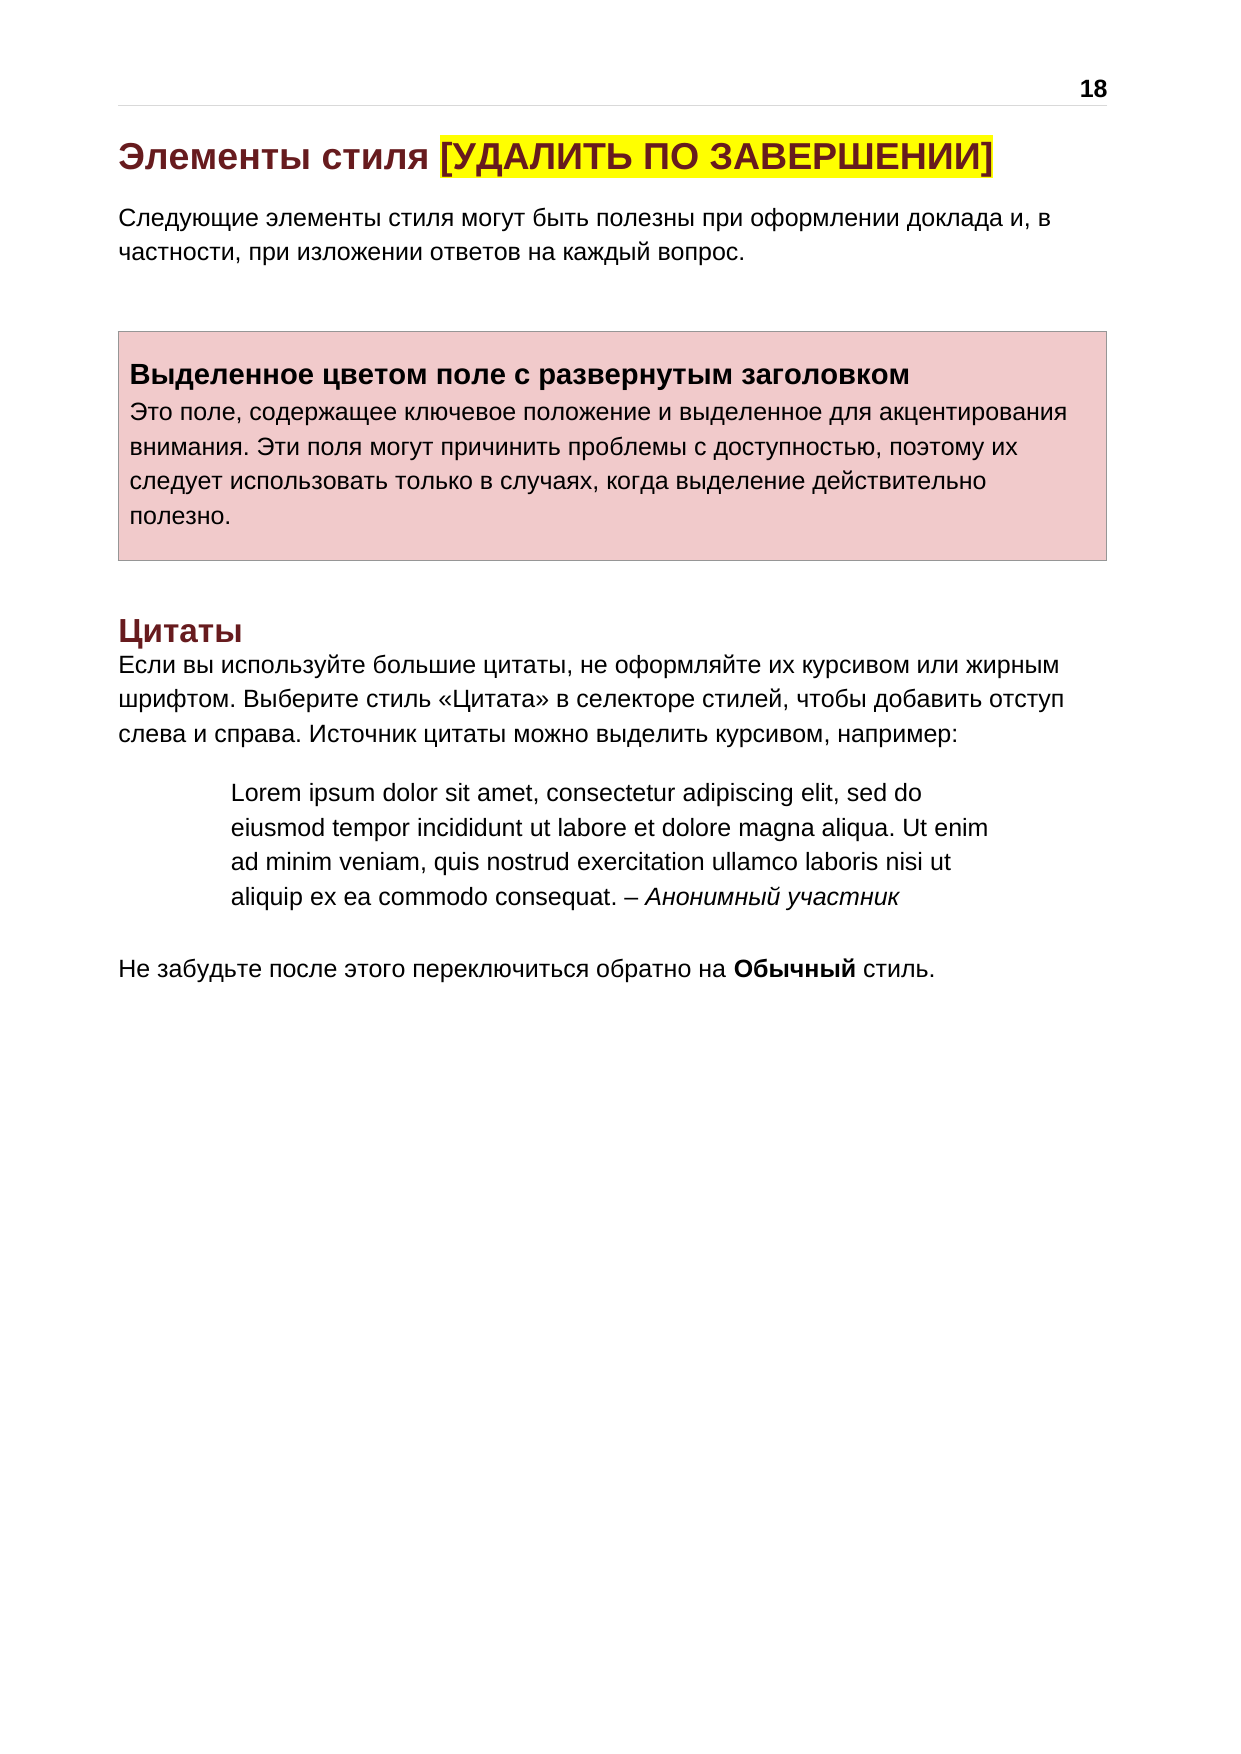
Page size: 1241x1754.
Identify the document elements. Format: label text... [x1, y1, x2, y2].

text Не забудьте после этого переключиться обратно на Обычный стиль. [118, 953, 1107, 982]
text Lorem ipsum dolor sit amet, consectetur adipiscing elit, sed do eiusmod tempor incididunt ut labore et dolore magna aliqua. Ut enim ad minim veniam, quis nostrud exercitation ullamco laboris nisi ut aliquip ex ea commodo consequat. – Анонимный участник [231, 778, 999, 910]
text Следующие элементы стиля могут быть полезны при оформлении доклада и, в частности, при изложении ответов на каждый вопрос. [118, 203, 1107, 266]
text Если вы используйте большие цитаты, не оформляйте их курсивом или жирным шрифтом. Выберите стиль «Цитата» в селекторе стилей, чтобы добавить отступ слева и справа. Источник цитаты можно выделить курсивом, например: [118, 650, 1107, 747]
subtitle Элементы стиля [УДАЛИТЬ ПО ЗАВЕРШЕНИИ] [118, 134, 1107, 178]
table_header Выделенное цветом поле с развернутым заголовком Это поле, содержащее ключевое положение и выделенное для акцентирования внимания. Эти поля могут причинить проблемы с доступностью, поэтому их следует использовать только в случаях, когда выделение действительно полезно. [119, 332, 1106, 560]
subtitle Цитаты [118, 611, 1107, 650]
